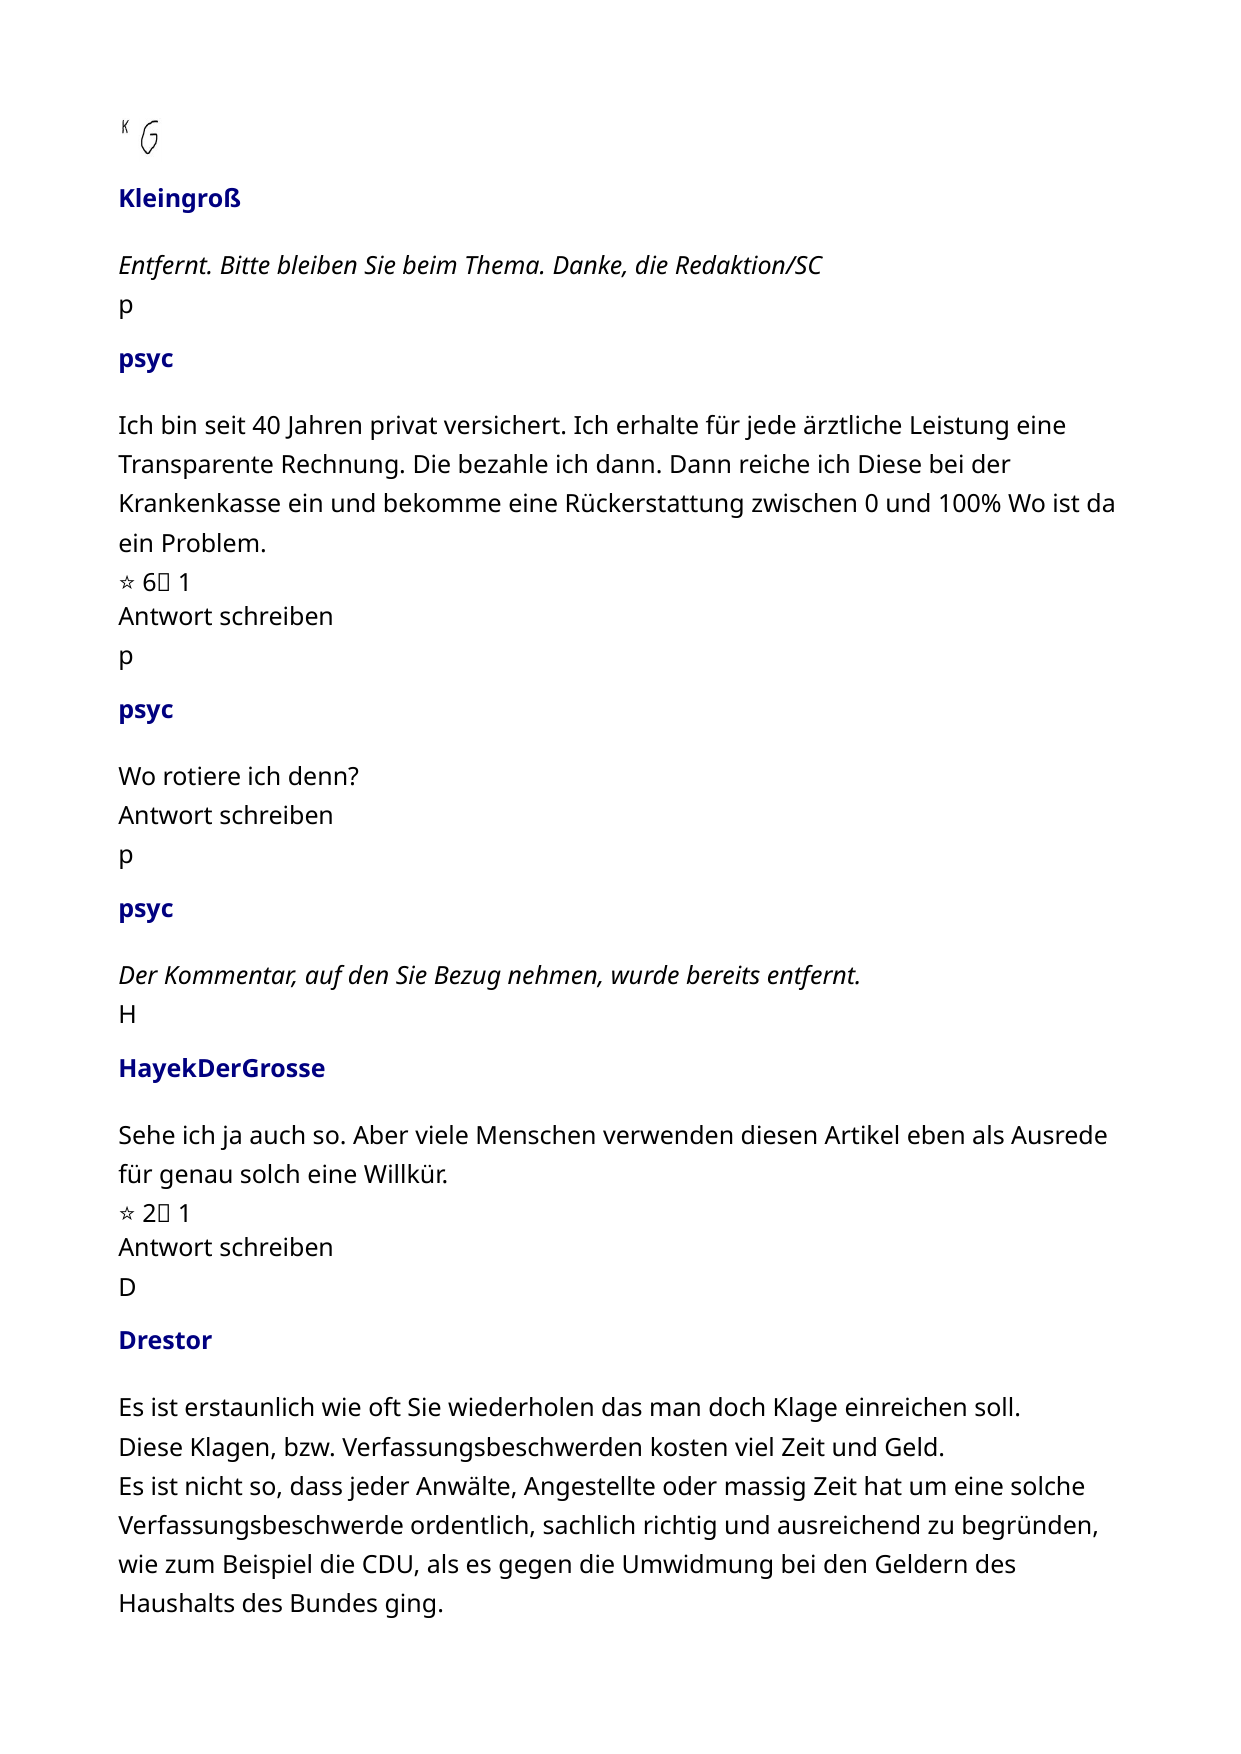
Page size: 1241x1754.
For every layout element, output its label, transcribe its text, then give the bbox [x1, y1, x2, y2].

subtitle Kleingroß [118, 181, 1122, 215]
text Ich bin seit 40 Jahren privat versichert. Ich erhalte für jede ärztliche Leistung eine Transparente Rechnung. Die bezahle ich dann. Dann reiche ich Diese bei der Krankenkasse ein und bekomme eine Rückerstattung zwischen 0 und 100% Wo ist da ein Problem. [118, 408, 1122, 559]
text ⭐️ 6🤨 1 [118, 564, 1122, 598]
text Es ist nicht so, dass jeder Anwälte, Angestellte oder massig Zeit hat um eine solche Verfassungsbeschwerde ordentlich, sachlich richtig und ausreichend zu begründen, wie zum Beispiel die CDU, als es gegen die Umwidmung bei den Geldern des Haushalts des Bundes ging. [118, 1468, 1122, 1620]
text Entfernt. Bitte bleiben Sie beim Thema. Danke, die Redaktion/SC [118, 248, 1122, 282]
subtitle HayekDerGrosse [118, 1051, 1122, 1085]
text D [118, 1269, 1122, 1303]
text ⭐️ 2🤨 1 [118, 1196, 1122, 1230]
text p [118, 638, 1122, 672]
subtitle psyc [118, 691, 1122, 726]
text p [118, 837, 1122, 871]
picture [118, 118, 162, 162]
text p [118, 287, 1122, 321]
subtitle psyc [118, 891, 1122, 925]
text Antwort schreiben [118, 1230, 1122, 1264]
text Wo rotiere ich denn? [118, 758, 1122, 793]
text Diese Klagen, bzw. Verfassungsbeschwerden kosten viel Zeit und Geld. [118, 1429, 1122, 1463]
text Der Kommentar, auf den Sie Bezug nehmen, wurde bereits entfernt. [118, 958, 1122, 992]
text Es ist erstaunlich wie oft Sie wiederholen das man doch Klage einreichen soll. [118, 1390, 1122, 1424]
text H [118, 997, 1122, 1031]
subtitle Drestor [118, 1323, 1122, 1357]
text Antwort schreiben [118, 598, 1122, 633]
subtitle psyc [118, 341, 1122, 375]
text Sehe ich ja auch so. Aber viele Menschen verwenden diesen Artikel eben als Ausrede für genau solch eine Willkür. [118, 1118, 1122, 1191]
text Antwort schreiben [118, 798, 1122, 832]
